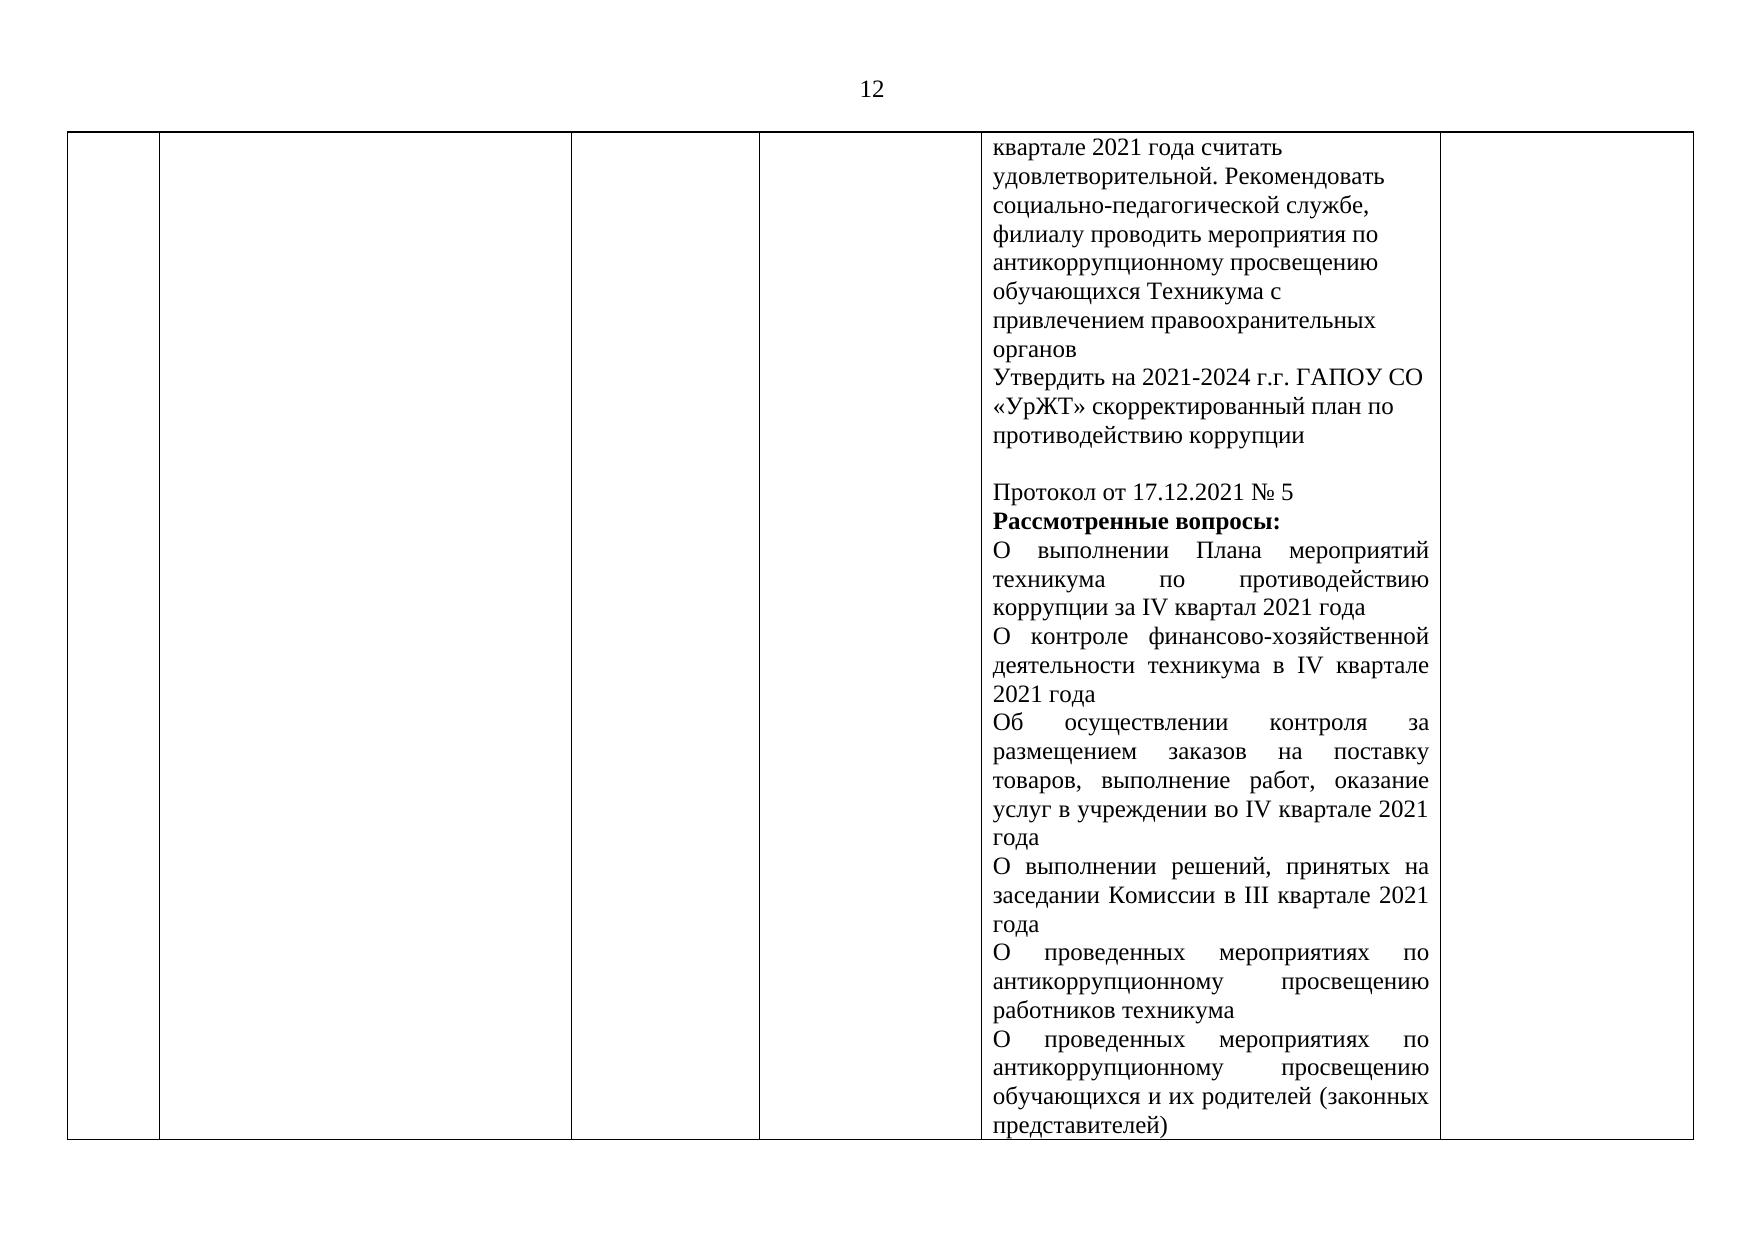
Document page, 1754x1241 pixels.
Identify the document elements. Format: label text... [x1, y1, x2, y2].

table_cell [160, 133, 571, 1139]
table_cell [572, 133, 759, 1139]
table_cell [1441, 133, 1693, 1139]
table_cell [68, 133, 159, 1139]
table_cell квартале 2021 года считать удовлетворительной. Рекомендовать социально-педагогической службе, филиалу проводить мероприятия по антикоррупционному просвещению обучающихся Техникума с привлечением правоохранительных органов Утвердить на 2021-2024 г.г. ГАПОУ СО «УрЖТ» скорректированный план по противодействию коррупции Протокол от 17.12.2021 № 5 Рассмотренные вопросы: О выполнении Плана мероприятий техникума по противодействию коррупции за IV квартал 2021 года О контроле финансово-хозяйственной деятельности техникума в IV квартале 2021 года Об осуществлении контроля за размещением заказов на поставку товаров, выполнение работ, оказание услуг в учреждении во IV квартале 2021 года О выполнении решений, принятых на заседании Комиссии в III квартале 2021 года О проведенных мероприятиях по антикоррупционному просвещению работников техникума О проведенных мероприятиях по антикоррупционному просвещению обучающихся и их родителей (законных представителей) [982, 133, 1440, 1139]
table_cell [760, 133, 981, 1139]
